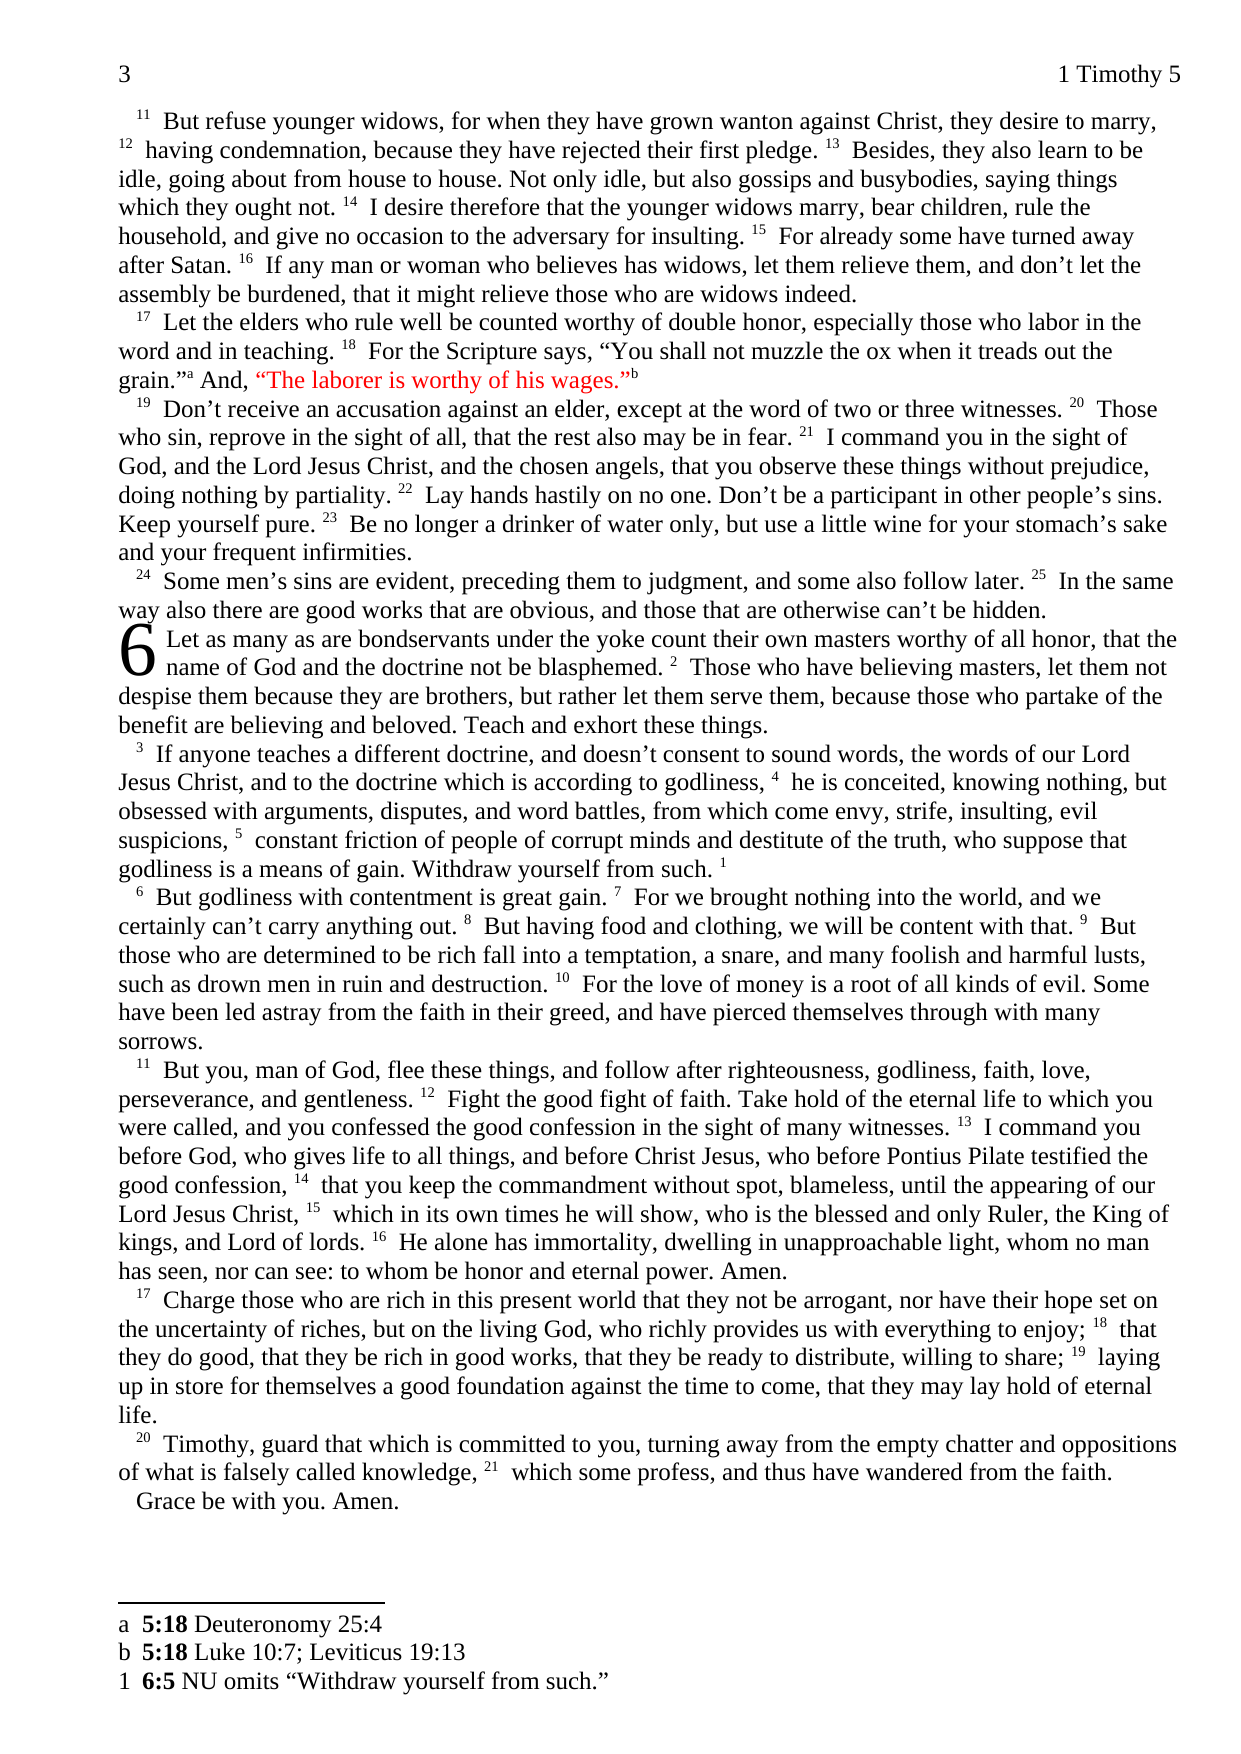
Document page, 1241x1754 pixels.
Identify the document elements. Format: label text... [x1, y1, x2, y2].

text 11 But you, man of God, flee these things, and follow after righteousness, godliness, faith, love, perseverance, and gentleness. 12 Fight the good fight of faith. Take hold of the eternal life to which you were called, and you confessed the good confession in the sight of many witnesses. 13 I command you before God, who gives life to all things, and before Christ Jesus, who before Pontius Pilate testified the good confession, 14 that you keep the commandment without spot, blameless, until the appearing of our Lord Jesus Christ, 15 which in its own times he will show, who is the blessed and only Ruler, the King of kings, and Lord of lords. 16 He alone has immortality, dwelling in unapproachable light, whom no man has seen, nor can see: to whom be honor and eternal power. Amen. [118, 1055, 1181, 1285]
text 6 But godliness with contentment is great gain. 7 For we brought nothing into the world, and we certainly can’t carry anything out. 8 But having food and clothing, we will be content with that. 9 But those who are determined to be rich fall into a temptation, a snare, and many foolish and harmful lusts, such as drown men in ruin and destruction. 10 For the love of money is a root of all kinds of evil. Some have been led astray from the faith in their greed, and have pierced themselves through with many sorrows. [118, 882, 1181, 1055]
text 5:18 Deuteronomy 25:4 [118, 1609, 1181, 1637]
text 6:5 NU omits “Withdraw yourself from such.” [118, 1666, 1181, 1695]
text 11 But refuse younger widows, for when they have grown wanton against Christ, they desire to marry, 12 having condemnation, because they have rejected their first pledge. 13 Besides, they also learn to be idle, going about from house to house. Not only idle, but also gossips and busybodies, saying things which they ought not. 14 I desire therefore that the younger widows marry, bear children, rule the household, and give no occasion to the adversary for insulting. 15 For already some have turned away after Satan. 16 If any man or woman who believes has widows, let them relieve them, and don’t let the assembly be burdened, that it might relieve those who are widows indeed. [118, 106, 1181, 307]
text 20 Timothy, guard that which is committed to you, turning away from the empty chatter and oppositions of what is falsely called knowledge, 21 which some profess, and thus have wandered from the faith. [118, 1429, 1181, 1486]
text 5:18 Luke 10:7; Leviticus 19:13 [118, 1637, 1181, 1666]
text 6Let as many as are bondservants under the yoke count their own masters worthy of all honor, that the name of God and the doctrine not be blasphemed. 2 Those who have believing masters, let them not despise them because they are brothers, but rather let them serve them, because those who partake of the benefit are believing and beloved. Teach and exhort these things. [118, 624, 1181, 739]
text 19 Don’t receive an accusation against an elder, except at the word of two or three witnesses. 20 Those who sin, reprove in the sight of all, that the rest also may be in fear. 21 I command you in the sight of God, and the Lord Jesus Christ, and the chosen angels, that you observe these things without prejudice, doing nothing by partiality. 22 Lay hands hastily on no one. Don’t be a participant in other people’s sins. Keep yourself pure. 23 Be no longer a drinker of water only, but use a little wine for your stomach’s sake and your frequent infirmities. [118, 394, 1181, 566]
text 24 Some men’s sins are evident, preceding them to judgment, and some also follow later. 25 In the same way also there are good works that are obvious, and those that are otherwise can’t be hidden. [118, 566, 1181, 624]
text 3 If anyone teaches a different doctrine, and doesn’t consent to sound words, the words of our Lord Jesus Christ, and to the doctrine which is according to godliness, 4 he is conceited, knowing nothing, but obsessed with arguments, disputes, and word battles, from which come envy, strife, insulting, evil suspicions, 5 constant friction of people of corrupt minds and destitute of the truth, who suppose that godliness is a means of gain. Withdraw yourself from such. [118, 739, 1181, 882]
text 17 Let the elders who rule well be counted worthy of double honor, especially those who labor in the word and in teaching. 18 For the Scripture says, “You shall not muzzle the ox when it treads out the grain.” And, “The laborer is worthy of his wages.” [118, 307, 1181, 394]
text 17 Charge those who are rich in this present world that they not be arrogant, nor have their hope set on the uncertainty of riches, but on the living God, who richly provides us with everything to enjoy; 18 that they do good, that they be rich in good works, that they be ready to distribute, willing to share; 19 laying up in store for themselves a good foundation against the time to come, that they may lay hold of eternal life. [118, 1285, 1181, 1429]
text Grace be with you. Amen. [118, 1486, 1181, 1515]
